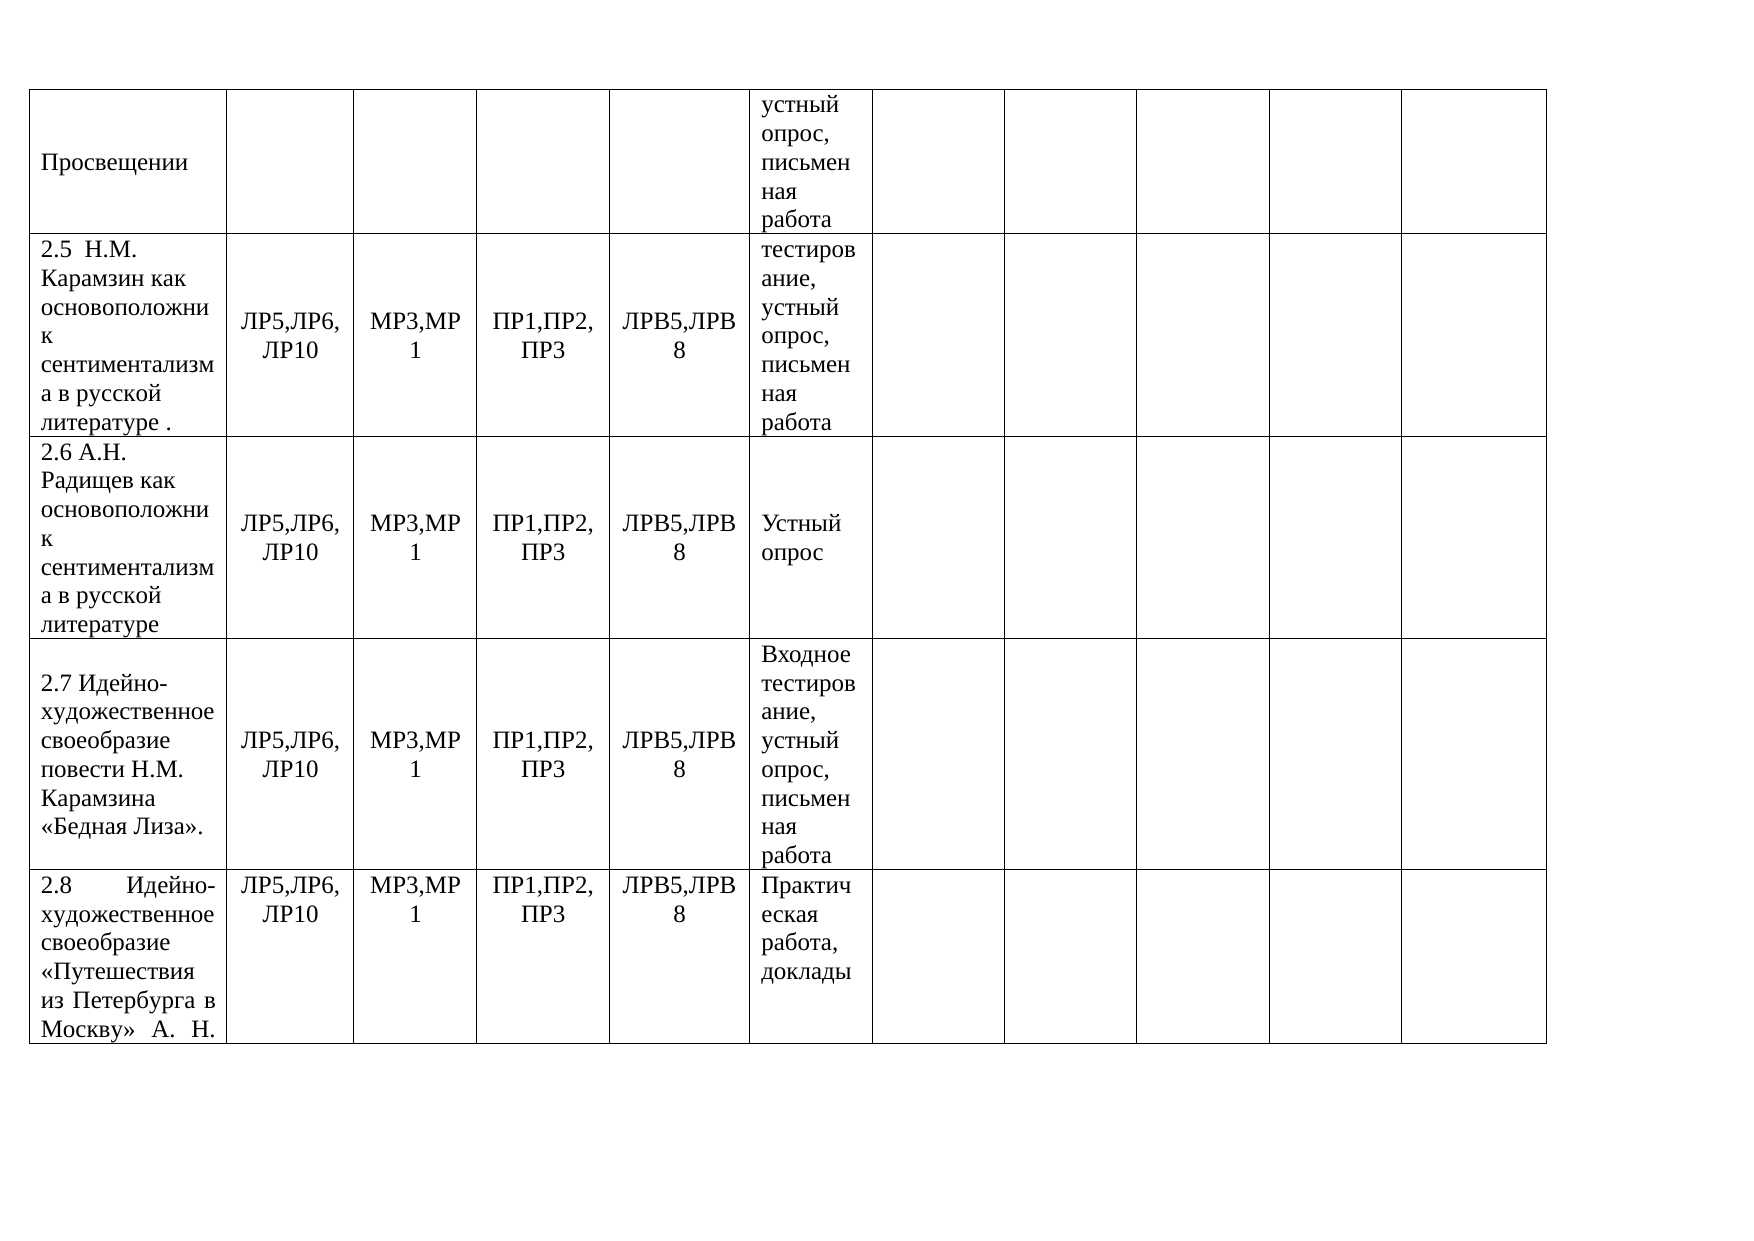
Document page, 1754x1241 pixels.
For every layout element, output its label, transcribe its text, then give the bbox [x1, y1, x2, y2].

table_cell 2.7 Идейно-художественное своеобразие повести Н.М. Карамзина «Бедная Лиза». [30, 639, 226, 869]
table_cell тестирование, устный опрос, письменная работа [750, 234, 872, 436]
table_cell ПР1,ПР2, ПР3 [477, 437, 609, 638]
table_cell ЛРВ5,ЛРВ8 [610, 639, 749, 869]
table_cell [1270, 870, 1401, 1042]
table_cell ЛР5,ЛР6,ЛР10 [227, 639, 353, 869]
table_cell [1137, 870, 1269, 1042]
table_cell [873, 437, 1004, 638]
table_cell [1270, 639, 1401, 869]
table_cell [1270, 437, 1401, 638]
table_cell ЛР5,ЛР6,ЛР10 [227, 234, 353, 436]
table_cell МР3,МР1 [354, 639, 476, 869]
table_cell Устный опрос [750, 437, 872, 638]
table_cell [873, 639, 1004, 869]
table_cell [873, 870, 1004, 1042]
table_cell МР3,МР1 [354, 234, 476, 436]
table_cell МР3,МР1 [354, 437, 476, 638]
table_cell Входное тестирование, устный опрос, письменная работа [750, 639, 872, 869]
table_cell 2.6 А.Н. Радищев как основоположник сентиментализма в русской литературе [30, 437, 226, 638]
table_cell [1005, 234, 1136, 436]
table_cell [1270, 90, 1401, 233]
table_cell [1005, 437, 1136, 638]
table_cell ПР1,ПР2, ПР3 [477, 639, 609, 869]
table_cell Практическая работа, доклады [750, 870, 872, 1042]
table_cell [1402, 437, 1546, 638]
table_cell [1005, 90, 1136, 233]
table_cell ПР1,ПР2, ПР3 [477, 234, 609, 436]
table_cell [1137, 437, 1269, 638]
table_cell [610, 90, 749, 233]
table_cell ЛР5,ЛР6,ЛР10 [227, 870, 353, 1042]
table_cell 2.8 Идейно-художественное своеобразие «Путешествия из Петербурга в Москву» А. Н. [30, 870, 226, 1042]
table_cell 2.5 Н.М. Карамзин как основоположник сентиментализма в русской литературе . [30, 234, 226, 436]
table_cell [1137, 90, 1269, 233]
table_cell [1137, 234, 1269, 436]
table_cell ЛРВ5,ЛРВ8 [610, 870, 749, 1042]
table_cell [1402, 639, 1546, 869]
table_cell [1270, 234, 1401, 436]
table_cell [354, 90, 476, 233]
table_cell [873, 234, 1004, 436]
table_cell МР3,МР1 [354, 870, 476, 1042]
table_cell [1137, 639, 1269, 869]
table_cell [1402, 90, 1546, 233]
table_cell [1005, 639, 1136, 869]
table_cell [477, 90, 609, 233]
table_cell ЛР5,ЛР6,ЛР10 [227, 437, 353, 638]
table_cell [227, 90, 353, 233]
table_cell устный опрос, письменная работа [750, 90, 872, 233]
table_cell [1005, 870, 1136, 1042]
table_cell [873, 90, 1004, 233]
table_cell ЛРВ5,ЛРВ8 [610, 234, 749, 436]
table_cell Просвещении [30, 90, 226, 233]
table_cell ПР1,ПР2, ПР3 [477, 870, 609, 1042]
table_cell [1402, 870, 1546, 1042]
table_cell ЛРВ5,ЛРВ8 [610, 437, 749, 638]
table_cell [1402, 234, 1546, 436]
